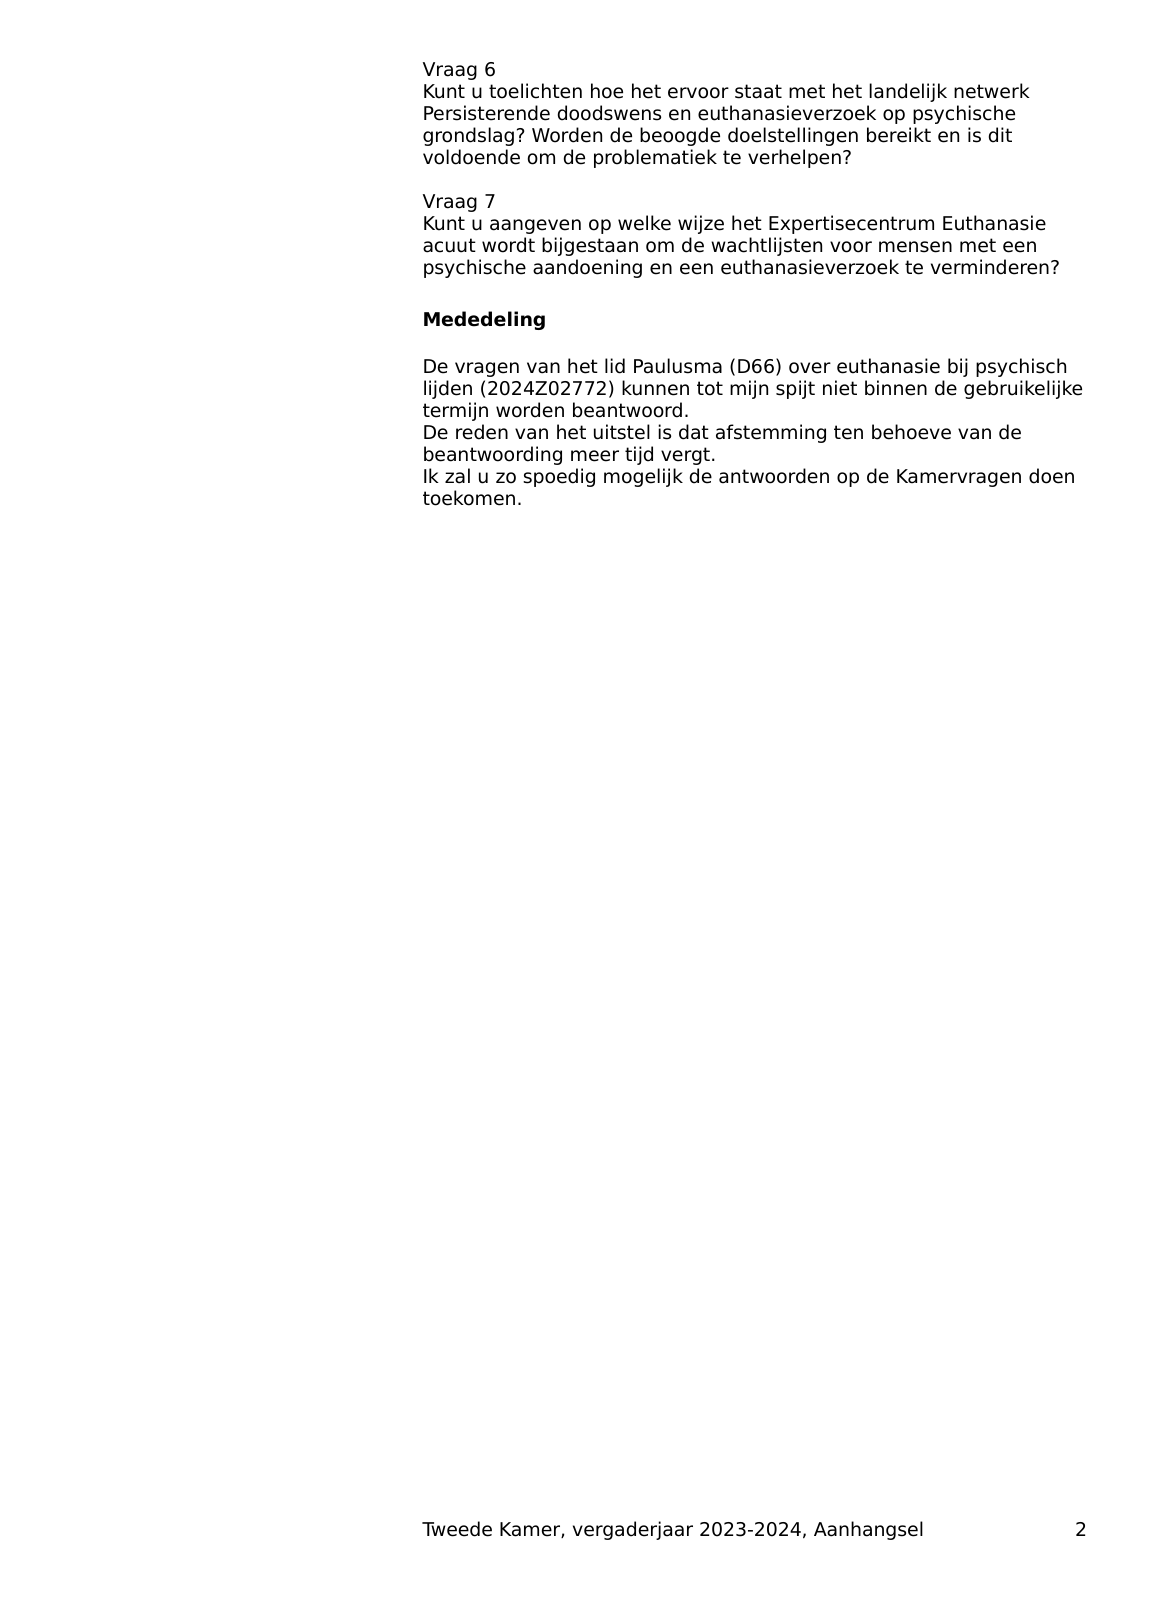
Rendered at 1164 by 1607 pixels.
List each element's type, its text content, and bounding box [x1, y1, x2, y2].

text Vraag 7 [422, 191, 1087, 213]
text Kunt u aangeven op welke wijze het Expertisecentrum Euthanasie acuut wordt bijgestaan om de wachtlijsten voor mensen met een psychische aandoening en een euthanasieverzoek te verminderen? [422, 213, 1087, 279]
text Kunt u toelichten hoe het ervoor staat met het landelijk netwerk Persisterende doodswens en euthanasieverzoek op psychische grondslag? Worden de beoogde doelstellingen bereikt en is dit voldoende om de problematiek te verhelpen? [422, 81, 1087, 169]
subtitle Mededeling [422, 309, 1087, 331]
text De vragen van het lid Paulusma (D66) over euthanasie bij psychisch lijden (2024Z02772) kunnen tot mijn spijt niet binnen de gebruikelijke termijn worden beantwoord. [422, 356, 1087, 422]
text Ik zal u zo spoedig mogelijk de antwoorden op de Kamervragen doen toekomen. [422, 466, 1087, 510]
text Vraag 6 [422, 59, 1087, 81]
text De reden van het uitstel is dat afstemming ten behoeve van de beantwoording meer tijd vergt. [422, 422, 1087, 466]
